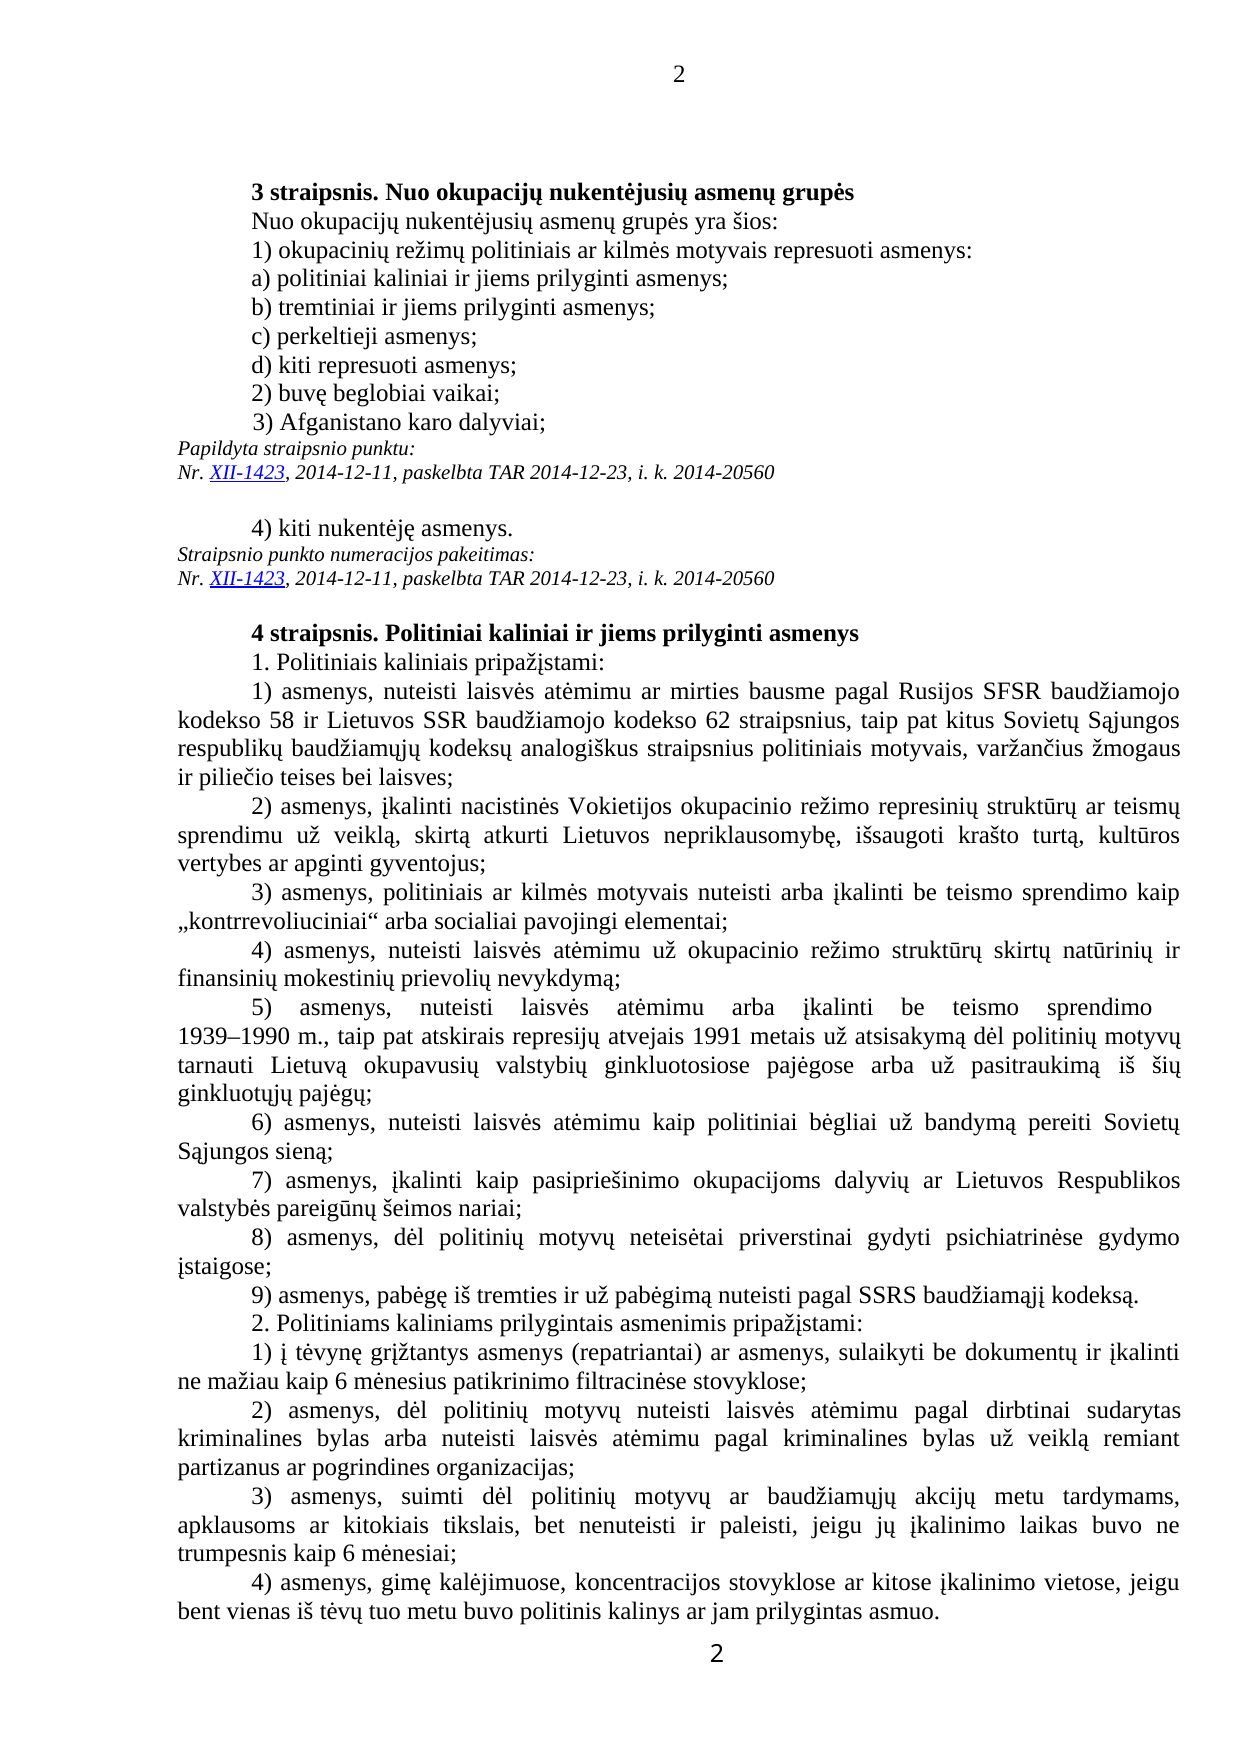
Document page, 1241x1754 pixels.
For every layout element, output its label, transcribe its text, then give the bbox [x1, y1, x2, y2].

text d) kiti represuoti asmenys; [177, 350, 1181, 378]
text Straipsnio punkto numeracijos pakeitimas: [177, 542, 1181, 566]
text 2) asmenys, dėl politinių motyvų nuteisti laisvės atėmimu pagal dirbtinai sudarytas kriminalines bylas arba nuteisti laisvės atėmimu pagal kriminalines bylas už veiklą remiant partizanus ar pogrindines organizacijas; [177, 1395, 1181, 1481]
text 4) asmenys, gimę kalėjimuose, koncentracijos stovyklose ar kitose įkalinimo vietose, jeigu bent vienas iš tėvų tuo metu buvo politinis kalinys ar jam prilygintas asmuo. [177, 1567, 1181, 1625]
text 9) asmenys, pabėgę iš tremties ir už pabėgimą nuteisti pagal SSRS baudžiamąjį kodeksą. [177, 1280, 1181, 1308]
text 1. Politiniais kaliniais pripažįstami: [177, 647, 1181, 676]
text 3 straipsnis. Nuo okupacijų nukentėjusių asmenų grupės [177, 177, 1181, 206]
text 6) asmenys, nuteisti laisvės atėmimu kaip politiniai bėgliai už bandymą pereiti Sovietų Sąjungos sieną; [177, 1107, 1181, 1165]
text 4) asmenys, nuteisti laisvės atėmimu už okupacinio režimo struktūrų skirtų natūrinių ir finansinių mokestinių prievolių nevykdymą; [177, 935, 1181, 992]
text 2) asmenys, įkalinti nacistinės Vokietijos okupacinio režimo represinių struktūrų ar teismų sprendimu už veiklą, skirtą atkurti Lietuvos nepriklausomybę, išsaugoti krašto turtą, kultūros vertybes ar apginti gyventojus; [177, 791, 1181, 877]
text c) perkeltieji asmenys; [177, 321, 1181, 350]
text Nr. XII-1423, 2014-12-11, paskelbta TAR 2014-12-23, i. k. 2014-20560 [177, 460, 1181, 484]
text Nuo okupacijų nukentėjusių asmenų grupės yra šios: [177, 206, 1181, 235]
text 1) asmenys, nuteisti laisvės atėmimu ar mirties bausme pagal Rusijos SFSR baudžiamojo kodekso 58 ir Lietuvos SSR baudžiamojo kodekso 62 straipsnius, taip pat kitus Sovietų Sąjungos respublikų baudžiamųjų kodeksų analogiškus straipsnius politiniais motyvais, varžančius žmogaus ir piliečio teises bei laisves; [177, 676, 1181, 791]
text 5) asmenys, nuteisti laisvės atėmimu arba įkalinti be teismo sprendimo 1939–1990 m., taip pat atskirais represijų atvejais 1991 metais už atsisakymą dėl politinių motyvų tarnauti Lietuvą okupavusių valstybių ginkluotosiose pajėgose arba už pasitraukimą iš šių ginkluotųjų pajėgų; [177, 992, 1181, 1107]
text b) tremtiniai ir jiems prilyginti asmenys; [177, 292, 1181, 321]
text 4) kiti nukentėję asmenys. [177, 513, 1181, 542]
text 7) asmenys, įkalinti kaip pasipriešinimo okupacijoms dalyvių ar Lietuvos Respublikos valstybės pareigūnų šeimos nariai; [177, 1165, 1181, 1222]
text 3) asmenys, suimti dėl politinių motyvų ar baudžiamųjų akcijų metu tardymams, apklausoms ar kitokiais tikslais, bet nenuteisti ir paleisti, jeigu jų įkalinimo laikas buvo ne trumpesnis kaip 6 mėnesiai; [177, 1481, 1181, 1567]
text 2) buvę beglobiai vaikai; [177, 378, 1181, 407]
text 8) asmenys, dėl politinių motyvų neteisėtai priverstinai gydyti psichiatrinėse gydymo įstaigose; [177, 1222, 1181, 1280]
text 3) asmenys, politiniais ar kilmės motyvais nuteisti arba įkalinti be teismo sprendimo kaip „kontrrevoliuciniai“ arba socialiai pavojingi elementai; [177, 877, 1181, 935]
text 1) į tėvynę grįžtantys asmenys (repatriantai) ar asmenys, sulaikyti be dokumentų ir įkalinti ne mažiau kaip 6 mėnesius patikrinimo filtracinėse stovyklose; [177, 1337, 1181, 1395]
text Nr. XII-1423, 2014-12-11, paskelbta TAR 2014-12-23, i. k. 2014-20560 [177, 566, 1181, 590]
text 4 straipsnis. Politiniai kaliniai ir jiems prilyginti asmenys [177, 618, 1181, 647]
text Papildyta straipsnio punktu: [177, 436, 1181, 460]
text 2. Politiniams kaliniams prilygintais asmenimis pripažįstami: [177, 1308, 1181, 1337]
text a) politiniai kaliniai ir jiems prilyginti asmenys; [177, 263, 1181, 292]
text 3) Afganistano karo dalyviai; [177, 407, 1181, 436]
text 1) okupacinių režimų politiniais ar kilmės motyvais represuoti asmenys: [177, 235, 1181, 263]
